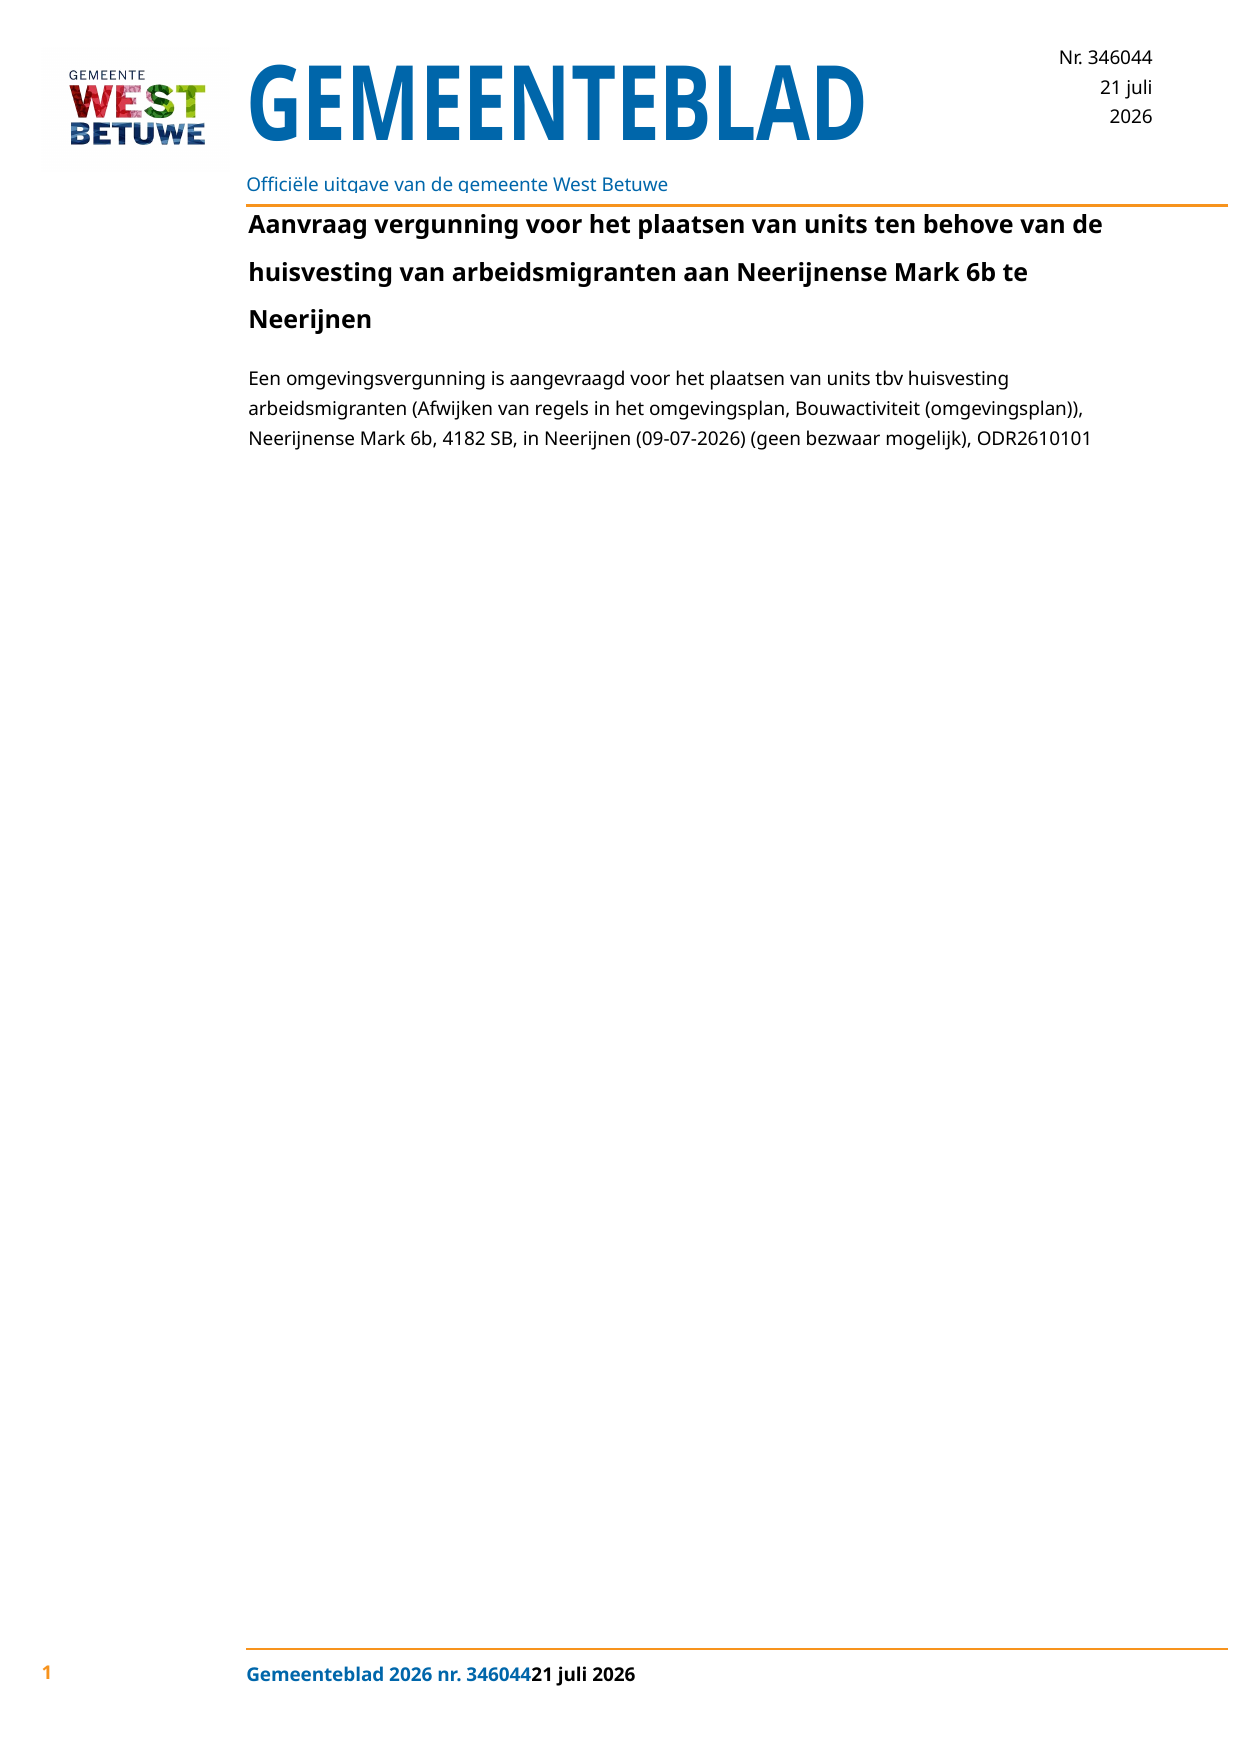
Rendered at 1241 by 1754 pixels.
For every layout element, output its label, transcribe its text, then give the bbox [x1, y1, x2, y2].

picture [41, 47, 231, 172]
text Aanvraag vergunning voor het plaatsen van units ten behove van de huisvesting van arbeidsmigranten aan Neerijnense Mark 6b te Neerijnen [248, 207, 1152, 336]
text Een omgevingsvergunning is aangevraagd voor het plaatsen van units tbv huisvesting arbeidsmigranten (Afwijken van regels in het omgevingsplan, Bouwactiviteit (omgevingsplan)), Neerijnense Mark 6b, 4182 SB, in Neerijnen (09-07-2026) (geen bezwaar mogelijk), ODR2610101 [248, 366, 1152, 450]
